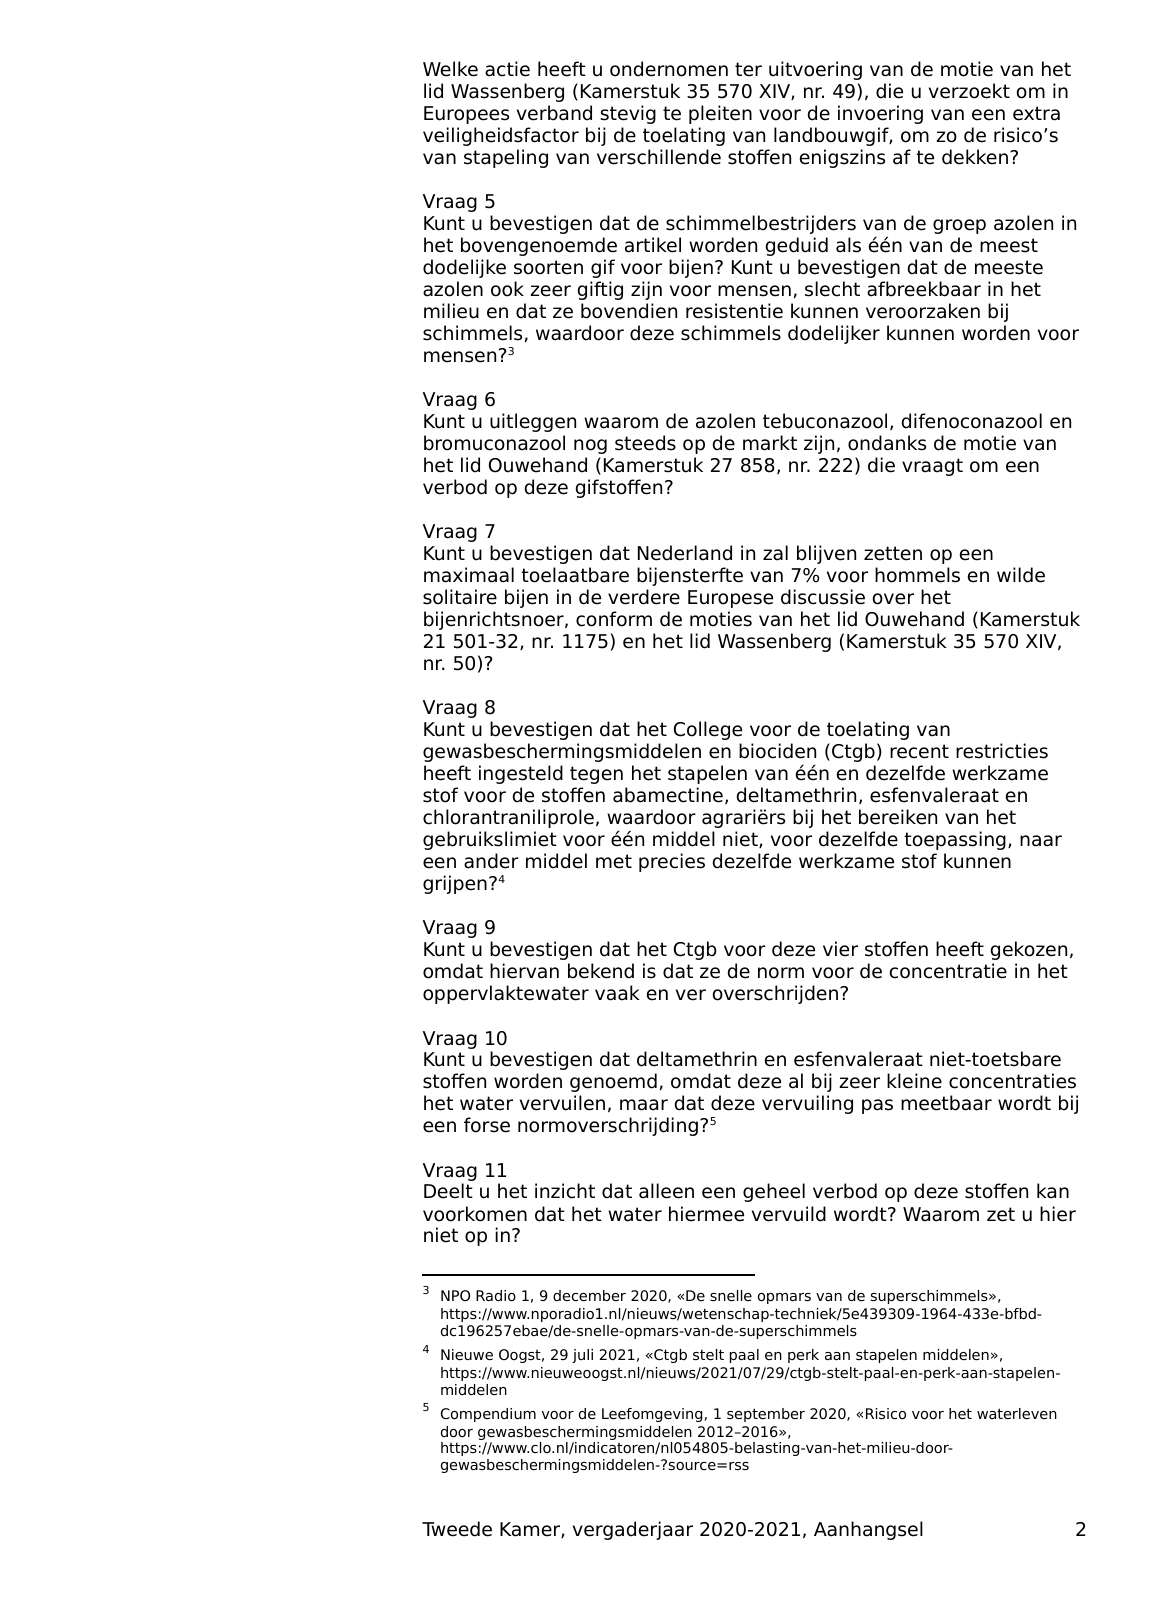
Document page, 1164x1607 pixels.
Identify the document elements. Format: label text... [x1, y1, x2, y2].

text Kunt u bevestigen dat de schimmelbestrijders van de groep azolen in het bovengenoemde artikel worden geduid als één van de meest dodelijke soorten gif voor bijen? Kunt u bevestigen dat de meeste azolen ook zeer giftig zijn voor mensen, slecht afbreekbaar in het milieu en dat ze bovendien resistentie kunnen veroorzaken bij schimmels, waardoor deze schimmels dodelijker kunnen worden voor mensen? [422, 213, 1087, 367]
text Vraag 7 [422, 521, 1087, 543]
text Kunt u bevestigen dat Nederland in zal blijven zetten op een maximaal toelaatbare bijensterfte van 7% voor hommels en wilde solitaire bijen in de verdere Europese discussie over het bijenrichtsnoer, conform de moties van het lid Ouwehand (Kamerstuk 21 501-32, nr. 1175) en het lid Wassenberg (Kamerstuk 35 570 XIV, nr. 50)? [422, 543, 1087, 675]
text Nieuwe Oogst, 29 juli 2021, «Ctgb stelt paal en perk aan stapelen middelen», https://www.nieuweoogst.nl/nieuws/2021/07/29/ctgb-stelt-paal-en-perk-aan-stapelen-middelen [422, 1343, 1087, 1399]
text Kunt u bevestigen dat deltamethrin en esfenvaleraat niet-toetsbare stoffen worden genoemd, omdat deze al bij zeer kleine concentraties het water vervuilen, maar dat deze vervuiling pas meetbaar wordt bij een forse normoverschrijding? [422, 1049, 1087, 1137]
text Welke actie heeft u ondernomen ter uitvoering van de motie van het lid Wassenberg (Kamerstuk 35 570 XIV, nr. 49), die u verzoekt om in Europees verband stevig te pleiten voor de invoering van een extra veiligheidsfactor bij de toelating van landbouwgif, om zo de risico’s van stapeling van verschillende stoffen enigszins af te dekken? [422, 59, 1087, 169]
text Vraag 10 [422, 1027, 1087, 1049]
text Vraag 11 [422, 1159, 1087, 1181]
text Kunt u bevestigen dat het College voor de toelating van gewasbeschermingsmiddelen en biociden (Ctgb) recent restricties heeft ingesteld tegen het stapelen van één en dezelfde werkzame stof voor de stoffen abamectine, deltamethrin, esfenvaleraat en chlorantraniliprole, waardoor agrariërs bij het bereiken van het gebruikslimiet voor één middel niet, voor dezelfde toepassing, naar een ander middel met precies dezelfde werkzame stof kunnen grijpen? [422, 719, 1087, 895]
text Compendium voor de Leefomgeving, 1 september 2020, «Risico voor het waterleven door gewasbeschermingsmiddelen 2012–2016», https://www.clo.nl/indicatoren/nl054805-belasting-van-het-milieu-door-gewasbeschermingsmiddelen-?source=rss [422, 1402, 1087, 1474]
text Kunt u bevestigen dat het Ctgb voor deze vier stoffen heeft gekozen, omdat hiervan bekend is dat ze de norm voor de concentratie in het oppervlaktewater vaak en ver overschrijden? [422, 939, 1087, 1005]
text Kunt u uitleggen waarom de azolen tebuconazool, difenoconazool en bromuconazool nog steeds op de markt zijn, ondanks de motie van het lid Ouwehand (Kamerstuk 27 858, nr. 222) die vraagt om een verbod op deze gifstoffen? [422, 411, 1087, 499]
text Vraag 6 [422, 389, 1087, 411]
text Deelt u het inzicht dat alleen een geheel verbod op deze stoffen kan voorkomen dat het water hiermee vervuild wordt? Waarom zet u hier niet op in? [422, 1181, 1087, 1247]
text Vraag 5 [422, 191, 1087, 213]
text NPO Radio 1, 9 december 2020, «De snelle opmars van de superschimmels», https://www.nporadio1.nl/nieuws/wetenschap-techniek/5e439309-1964-433e-bfbd-dc196257ebae/de-snelle-opmars-van-de-superschimmels [422, 1284, 1087, 1340]
text Vraag 9 [422, 917, 1087, 939]
text Vraag 8 [422, 697, 1087, 719]
